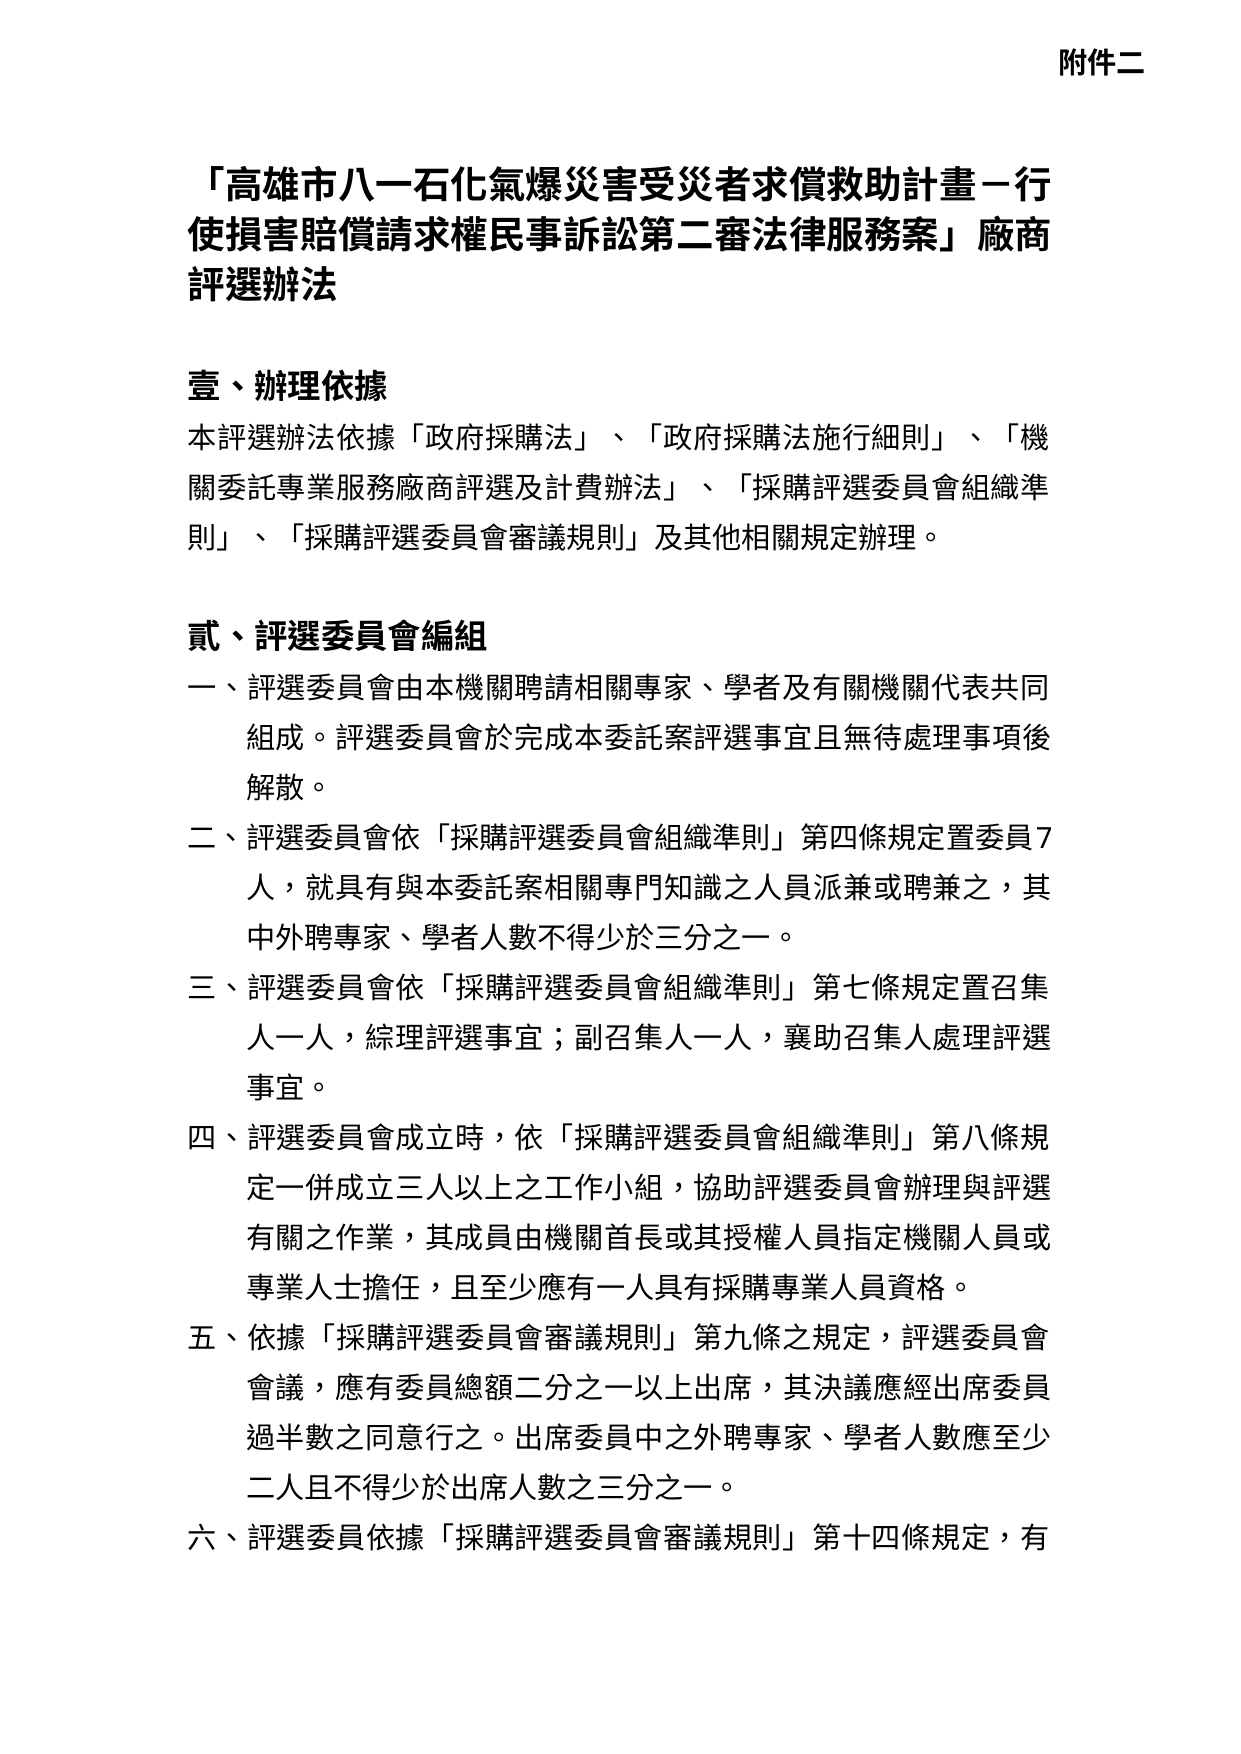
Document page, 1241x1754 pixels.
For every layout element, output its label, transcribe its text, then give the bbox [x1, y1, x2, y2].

text 二、評選委員會依「採購評選委員會組織準則」第四條規定置委員7人，就具有與本委託案相關專門知識之人員派兼或聘兼之，其中外聘專家、學者人數不得少於三分之一。 [187, 808, 1053, 958]
text 六、評選委員依據「採購評選委員會審議規則」第十四條規定，有 [187, 1508, 1053, 1558]
text 五、依據「採購評選委員會審議規則」第九條之規定，評選委員會會議，應有委員總額二分之一以上出席，其決議應經出席委員過半數之同意行之。出席委員中之外聘專家、學者人數應至少二人且不得少於出席人數之三分之一。 [187, 1308, 1053, 1508]
text 四、評選委員會成立時，依「採購評選委員會組織準則」第八條規定一併成立三人以上之工作小組，協助評選委員會辦理與評選有關之作業，其成員由機關首長或其授權人員指定機關人員或專業人士擔任，且至少應有一人具有採購專業人員資格。 [187, 1108, 1053, 1308]
text 一、評選委員會由本機關聘請相關專家、學者及有關機關代表共同組成。評選委員會於完成本委託案評選事宜且無待處理事項後解散。 [187, 658, 1053, 808]
text 附件二 [1058, 40, 1153, 82]
text 「高雄市八一石化氣爆災害受災者求償救助計畫－行使損害賠償請求權民事訴訟第二審法律服務案」廠商評選辦法 [187, 158, 1053, 308]
text 本評選辦法依據「政府採購法」、「政府採購法施行細則」、「機關委託專業服務廠商評選及計費辦法」、「採購評選委員會組織準則」、「採購評選委員會審議規則」及其他相關規定辦理。 [187, 408, 1053, 558]
text 壹、辦理依據 [187, 358, 1053, 408]
text 三、評選委員會依「採購評選委員會組織準則」第七條規定置召集人一人，綜理評選事宜；副召集人一人，襄助召集人處理評選事宜。 [187, 958, 1053, 1108]
text 貳、評選委員會編組 [187, 608, 1053, 658]
text [1043, 33, 1168, 108]
